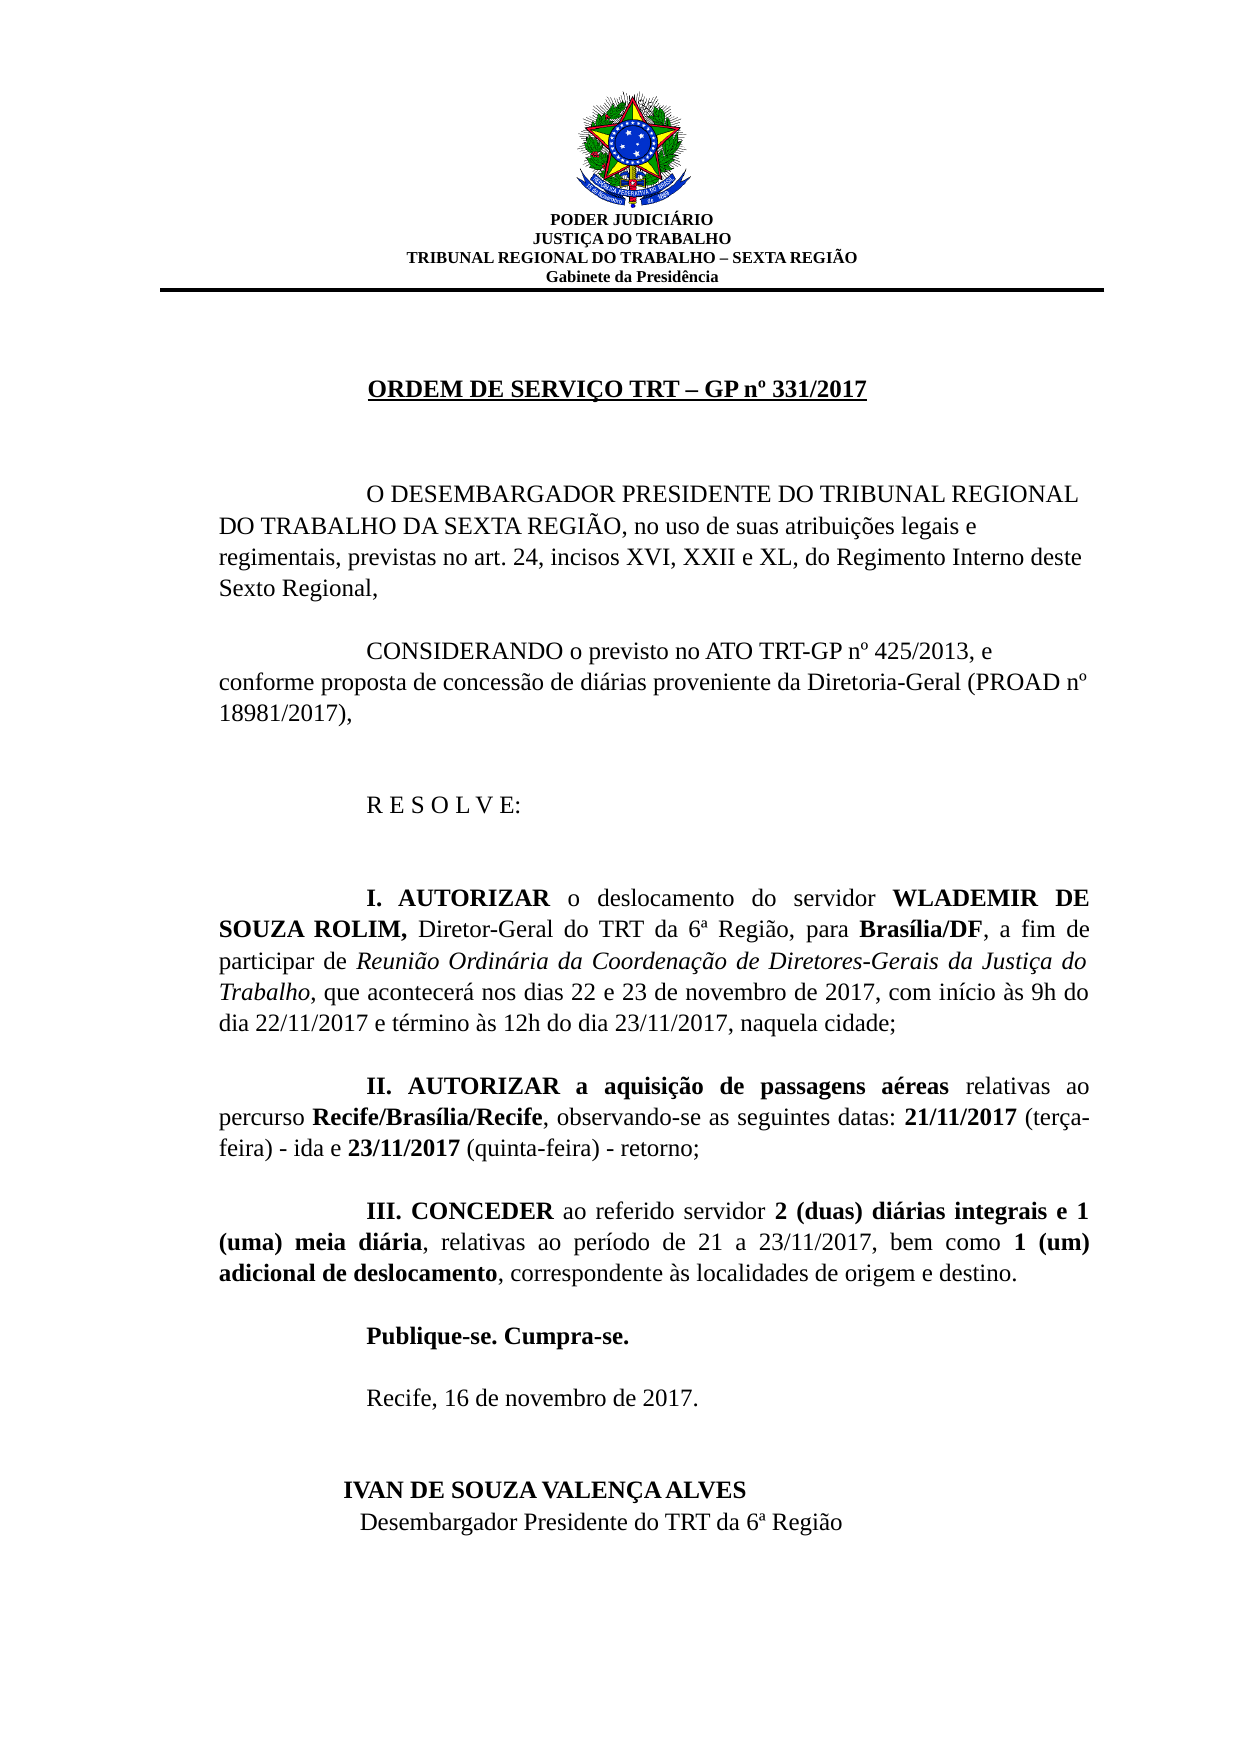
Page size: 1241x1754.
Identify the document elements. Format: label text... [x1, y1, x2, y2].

text R E S O L V E: [218, 790, 1090, 819]
text II. AUTORIZAR a aquisição de passagens aéreas relativas ao percurso Recife/Brasília/Recife, observando-se as seguintes datas: 21/11/2017 (terça-feira) - ida e 23/11/2017 (quinta-feira) - retorno; [218, 1069, 1090, 1163]
text Desembargador Presidente do TRT da 6ª Região [159, 1505, 1045, 1536]
text Publique-se. Cumpra-se. [218, 1319, 1045, 1350]
text I. AUTORIZAR o deslocamento do servidor WLADEMIR DE SOUZA ROLIM, Diretor-Geral do TRT da 6ª Região, para Brasília/DF, a fim de participar de Reunião Ordinária da Coordenação de Diretores-Gerais da Justiça do Trabalho, que acontecerá nos dias 22 e 23 de novembro de 2017, com início às 9h do dia 22/11/2017 e término às 12h do dia 23/11/2017, naquela cidade; [218, 882, 1090, 1038]
picture [570, 88, 694, 210]
subtitle ORDEM DE SERVIÇO TRT – GP nº 331/2017 [189, 374, 1045, 403]
text CONSIDERANDO o previsto no ATO TRT-GP nº 425/2013, e conforme proposta de concessão de diárias proveniente da Diretoria-Geral (PROAD nº 18981/2017), [218, 634, 1090, 728]
text III. CONCEDER ao referido servidor 2 (duas) diárias integrais e 1 (uma) meia diária, relativas ao período de 21 a 23/11/2017, bem como 1 (um) adicional de deslocamento, correspondente às localidades de origem e destino. [218, 1194, 1090, 1288]
text Recife, 16 de novembro de 2017. [218, 1382, 1045, 1413]
text O DESEMBARGADOR PRESIDENTE DO TRIBUNAL REGIONAL DO TRABALHO DA SEXTA REGIÃO, no uso de suas atribuições legais e regimentais, previstas no art. 24, incisos XVI, XXII e XL, do Regimento Interno deste Sexto Regional, [218, 478, 1090, 603]
text IVAN DE SOUZA VALENÇA ALVES [218, 1475, 1045, 1505]
